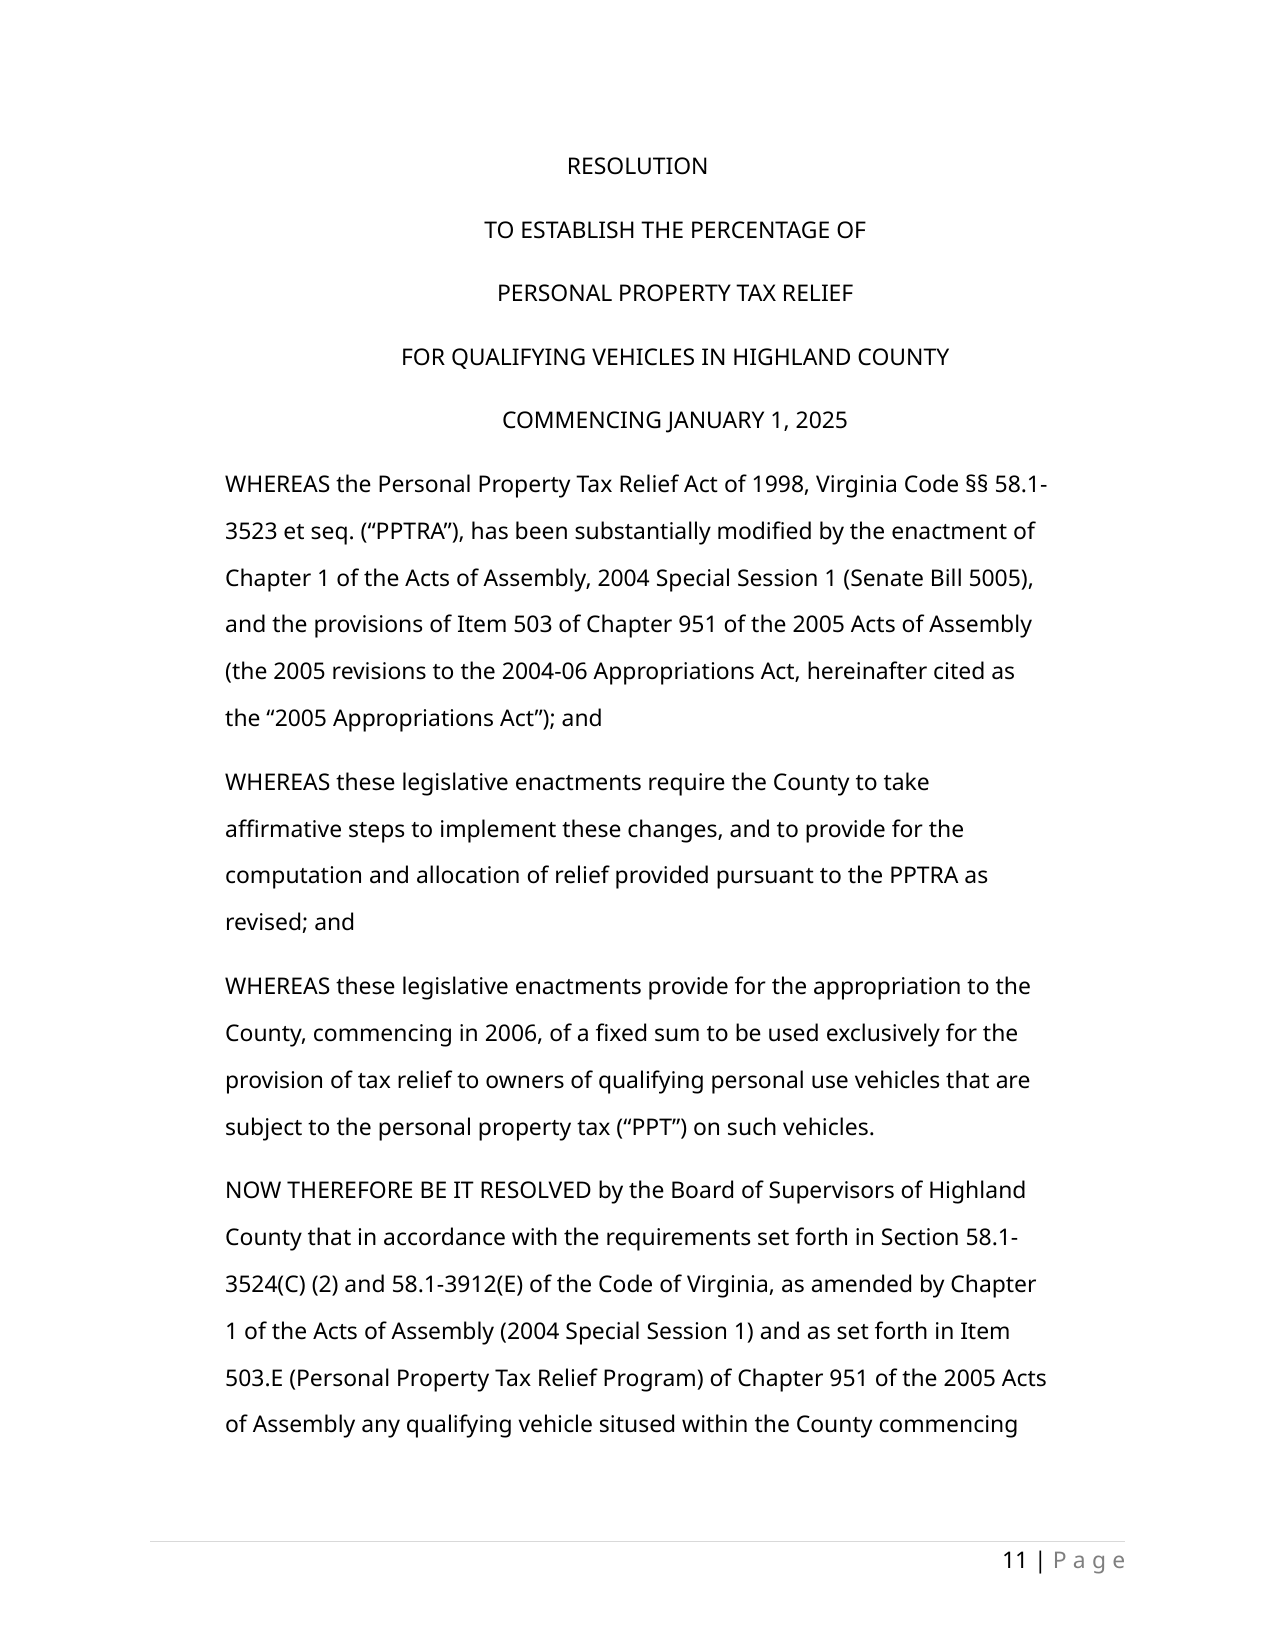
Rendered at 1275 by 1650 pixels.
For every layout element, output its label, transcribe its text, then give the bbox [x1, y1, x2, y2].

text RESOLUTION [150, 150, 1125, 181]
text COMMENCING JANUARY 1, 2025 [225, 404, 1125, 435]
text FOR QUALIFYING VEHICLES IN HIGHLAND COUNTY [225, 341, 1125, 372]
text WHEREAS these legislative enactments provide for the appropriation to the County, commencing in 2006, of a fixed sum to be used exclusively for the provision of tax relief to owners of qualifying personal use vehicles that are subject to the personal property tax (“PPT”) on such vehicles. [225, 970, 1050, 1142]
text TO ESTABLISH THE PERCENTAGE OF [225, 213, 1125, 245]
text WHEREAS these legislative enactments require the County to take affirmative steps to implement these changes, and to provide for the computation and allocation of relief provided pursuant to the PPTRA as revised; and [225, 766, 1050, 937]
text WHEREAS the Personal Property Tax Relief Act of 1998, Virginia Code §§ 58.1-3523 et seq. (“PPTRA”), has been substantially modified by the enactment of Chapter 1 of the Acts of Assembly, 2004 Special Session 1 (Senate Bill 5005), and the provisions of Item 503 of Chapter 951 of the 2005 Acts of Assembly (the 2005 revisions to the 2004-06 Appropriations Act, hereinafter cited as the “2005 Appropriations Act”); and [225, 468, 1050, 733]
text NOW THEREFORE BE IT RESOLVED by the Board of Supervisors of Highland County that in accordance with the requirements set forth in Section 58.1-3524(C) (2) and 58.1-3912(E) of the Code of Virginia, as amended by Chapter 1 of the Acts of Assembly (2004 Special Session 1) and as set forth in Item 503.E (Personal Property Tax Relief Program) of Chapter 951 of the 2005 Acts of Assembly any qualifying vehicle sitused within the County commencing [225, 1174, 1050, 1439]
text PERSONAL PROPERTY TAX RELIEF [225, 277, 1125, 308]
